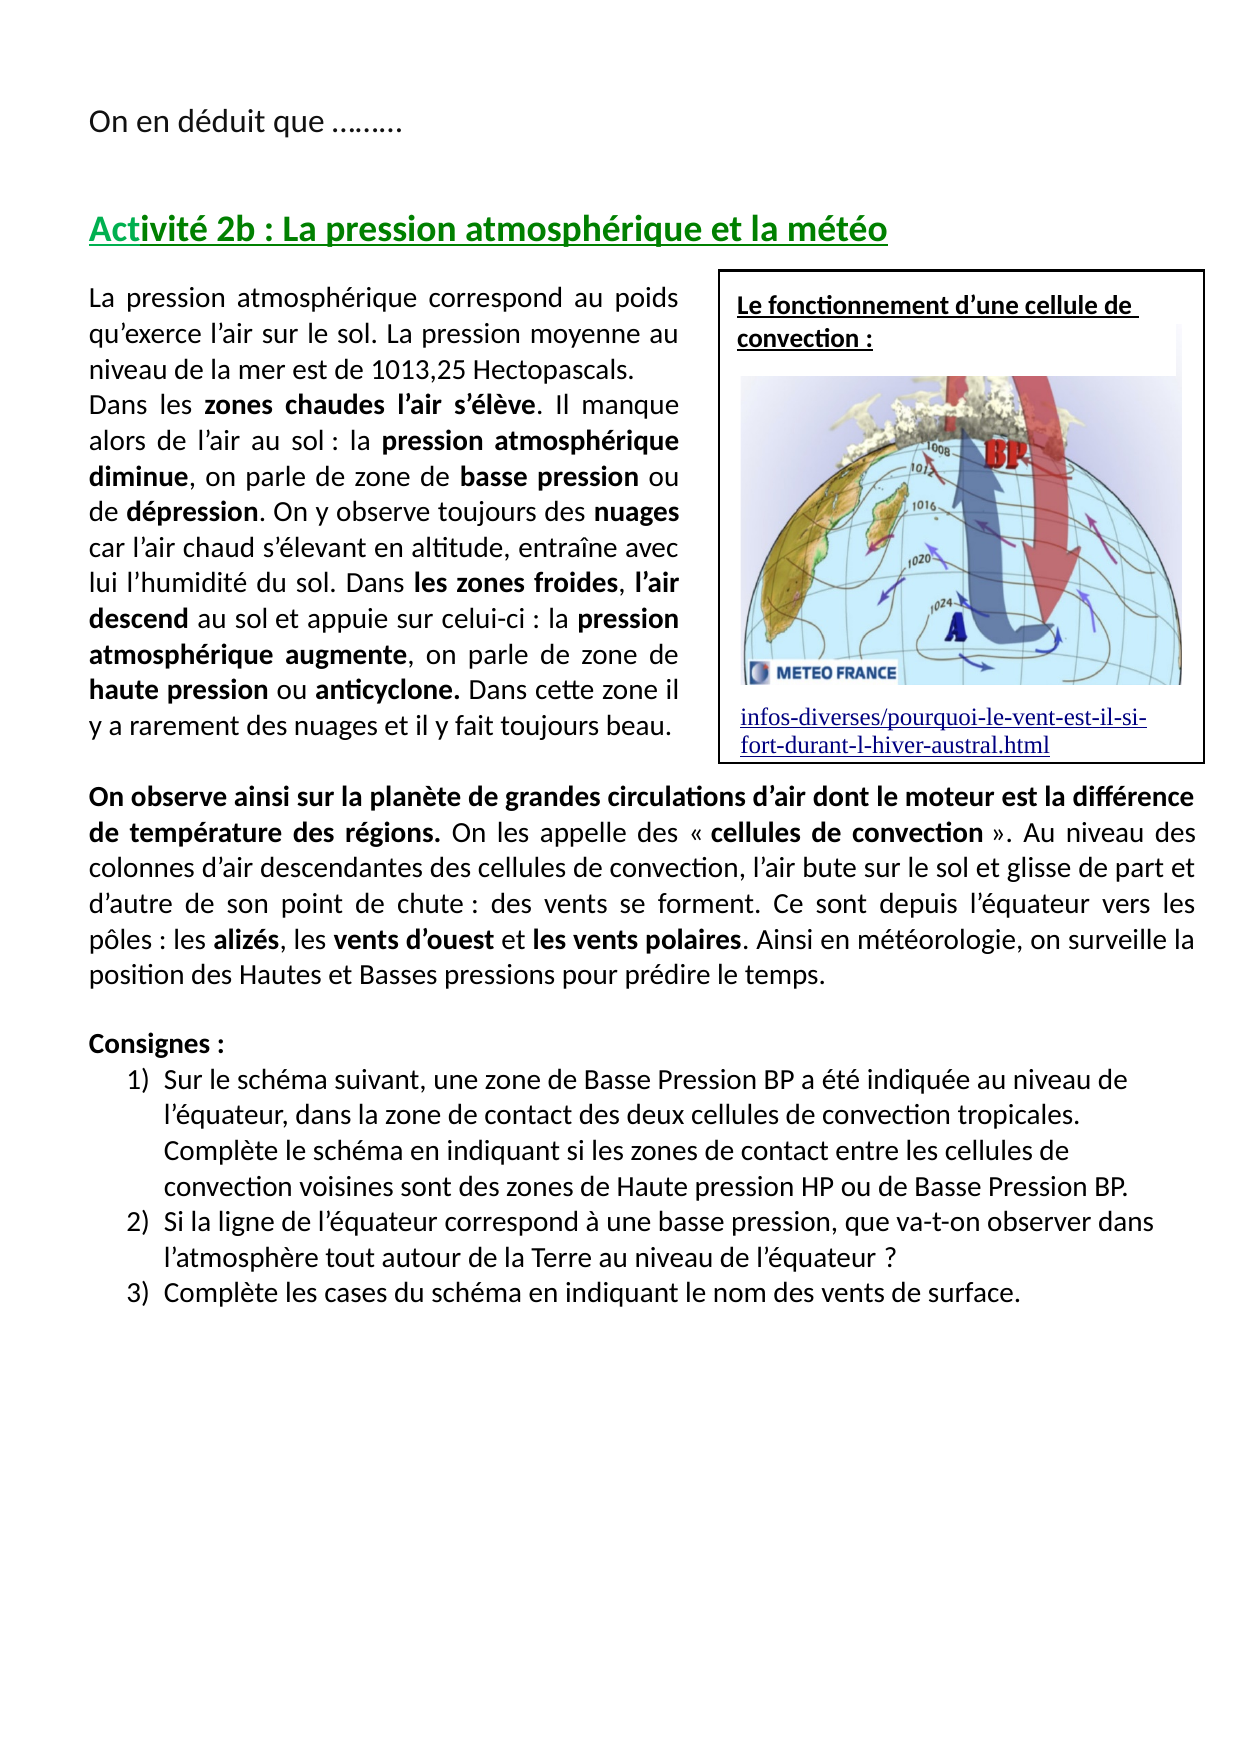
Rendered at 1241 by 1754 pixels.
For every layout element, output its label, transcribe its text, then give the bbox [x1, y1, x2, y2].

text [725, 694, 1198, 762]
text On en déduit que ……... [89, 100, 1198, 141]
text Activité 2b : La pression atmosphérique et la météo [89, 205, 1198, 251]
list Complète les cases du schéma en indiquant le nom des vents de surface. [126, 1274, 1198, 1310]
list Sur le schéma suivant, une zone de Basse Pression BP a été indiquée au niveau de l’équateur, dans la zone de contact des deux cellules de convection tropicales. Complète le schéma en indiquant si les zones de contact entre les cellules de convection voisines sont des zones de Haute pression HP ou de Basse Pression BP. [126, 1061, 1198, 1203]
text [722, 280, 1176, 376]
text Consignes : [89, 1025, 1198, 1061]
text Dans les zones chaudes l’air s’élève. Il manque alors de l’air au sol : la pression atmosphérique diminue, on parle de zone de basse pression ou de dépression. On y observe toujours des nuages car l’air chaud s’élevant en altitude, entraîne avec lui l’humidité du sol. Dans les zones froides, l’air descend au sol et appuie sur celui-ci : la pression atmosphérique augmente, on parle de zone de haute pression ou anticyclone. Dans cette zone il y a rarement des nuages et il y fait toujours beau. [89, 386, 679, 743]
list Si la ligne de l’équateur correspond à une basse pression, que va-t-on observer dans l’atmosphère tout autour de la Terre au niveau de l’équateur ? [126, 1203, 1198, 1274]
text http://www.cycloneoi.com/archives-blog/infos-diverses/pourquoi-le-vent-est-il-si-fort-durant-l-hiver-austral.html [740, 702, 1183, 762]
text On observe ainsi sur la planète de grandes circulations d’air dont le moteur est la différence de température des régions. On les appelle des « cellules de convection ». Au niveau des colonnes d’air descendantes des cellules de convection, l’air bute sur le sol et glisse de part et d’autre de son point de chute : des vents se forment. Ce sont depuis l’équateur vers les pôles : les alizés, les vents d’ouest et les vents polaires. Ainsi en météorologie, on surveille la position des Hautes et Basses pressions pour prédire le temps. [89, 778, 1196, 992]
text La pression atmosphérique correspond au poids qu’exerce l’air sur le sol. La pression moyenne au niveau de la mer est de 1013,25 Hectopascals. [89, 279, 679, 386]
text Le fonctionnement d’une cellule de convection : [737, 288, 1161, 354]
